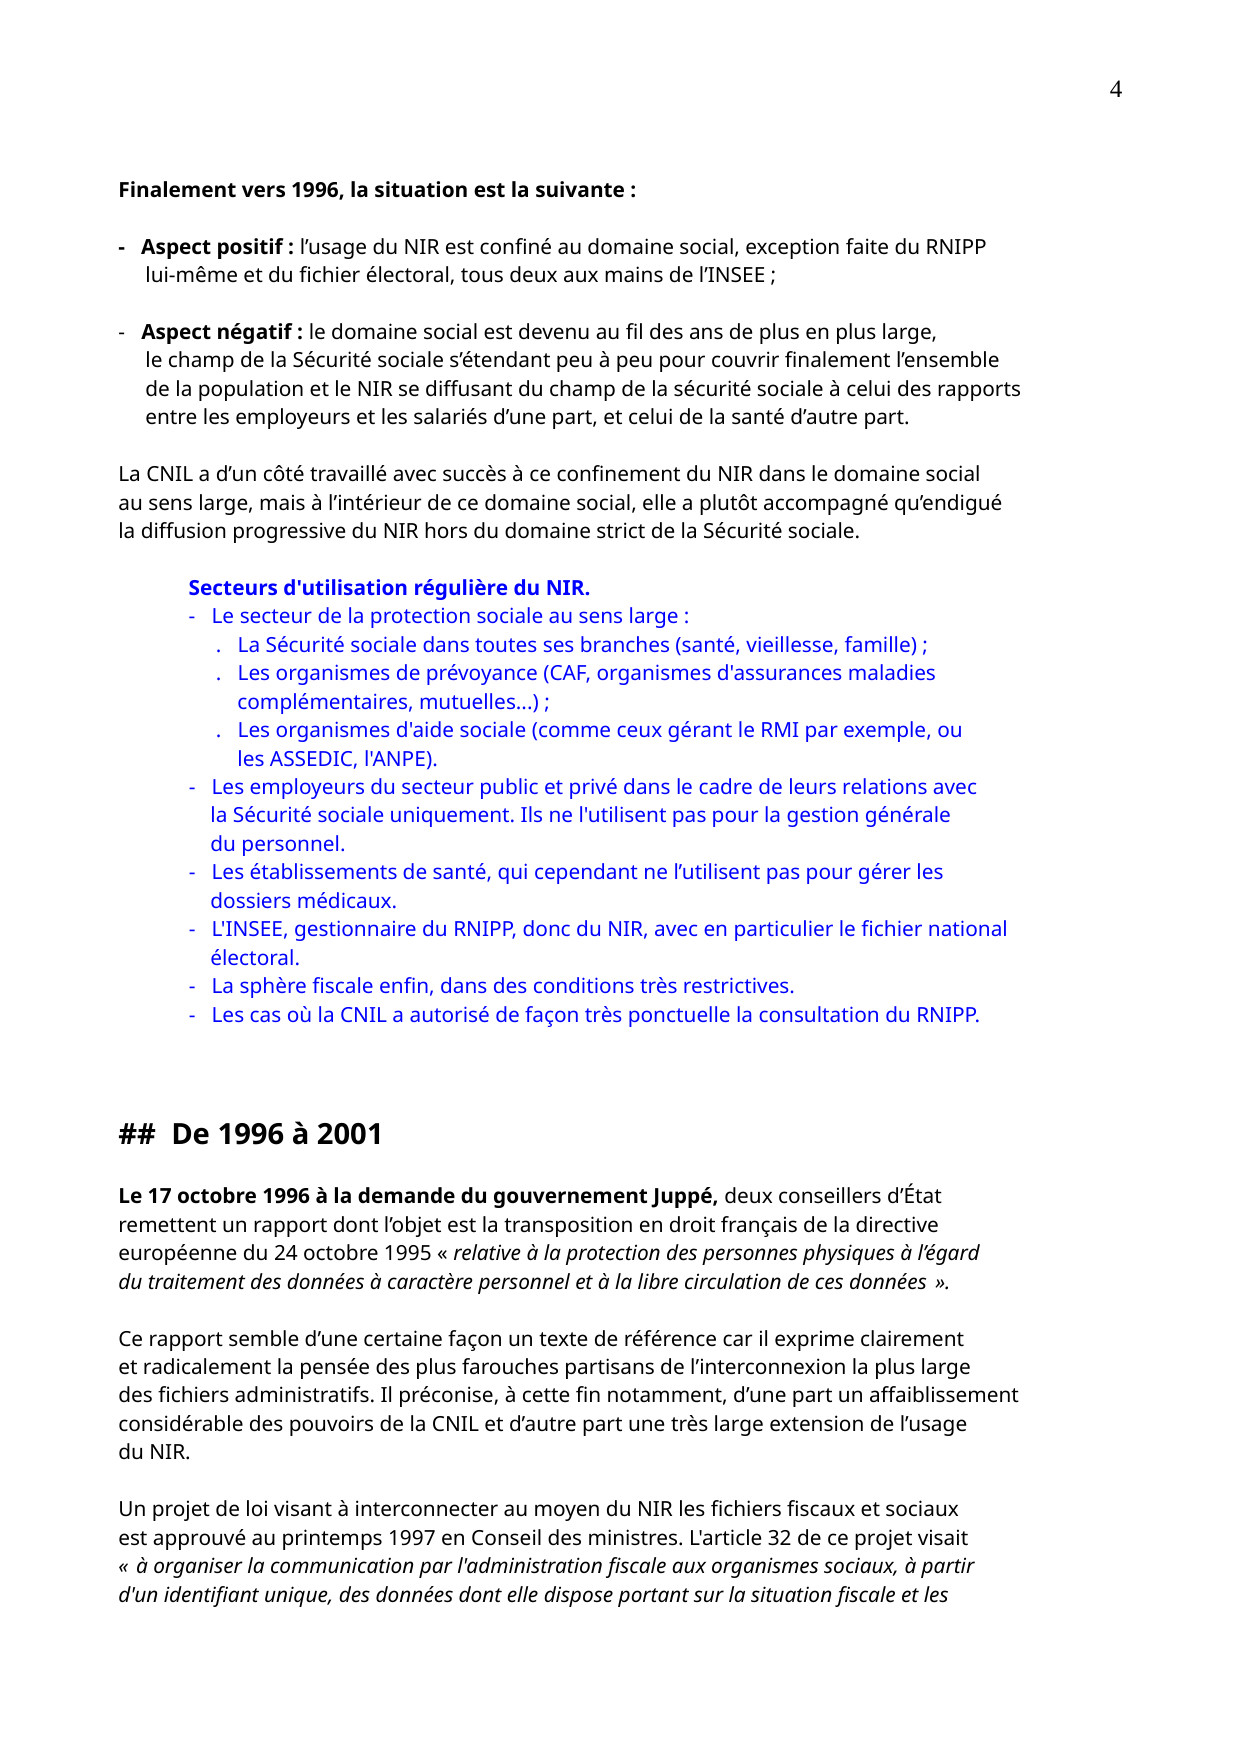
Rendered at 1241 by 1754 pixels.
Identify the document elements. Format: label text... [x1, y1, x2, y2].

text Finalement vers 1996, la situation est la suivante : - Aspect positif : l’usage du NIR est confiné au domaine social, exception faite du RNIPP lui-même et du fichier électoral, tous deux aux mains de l’INSEE ; - Aspect négatif : le domaine social est devenu au fil des ans de plus en plus large, le champ de la Sécurité sociale s’étendant peu à peu pour couvrir finalement l’ensemble de la population et le NIR se diffusant du champ de la sécurité sociale à celui des rapports entre les employeurs et les salariés d’une part, et celui de la santé d’autre part. La CNIL a d’un côté travaillé avec succès à ce confinement du NIR dans le domaine social au sens large, mais à l’intérieur de ce domaine social, elle a plutôt accompagné qu’endigué la diffusion progressive du NIR hors du domaine strict de la Sécurité sociale. Secteurs d'utilisation régulière du NIR. - Le secteur de la protection sociale au sens large : . La Sécurité sociale dans toutes ses branches (santé, vieillesse, famille) ; . Les organismes de prévoyance (CAF, organismes d'assurances maladies complémentaires, mutuelles...) ; . Les organismes d'aide sociale (comme ceux gérant le RMI par exemple, ou les ASSEDIC, l'ANPE). - Les employeurs du secteur public et privé dans le cadre de leurs relations avec la Sécurité sociale uniquement. Ils ne l'utilisent pas pour la gestion générale du personnel. - Les établissements de santé, qui cependant ne l’utilisent pas pour gérer les dossiers médicaux. - L'INSEE, gestionnaire du RNIPP, donc du NIR, avec en particulier le fichier national électoral. - La sphère fiscale enfin, dans des conditions très restrictives. - Les cas où la CNIL a autorisé de façon très ponctuelle la consultation du RNIPP. ## De 1996 à 2001 Le 17 octobre 1996 à la demande du gouvernement Juppé, deux conseillers d’État remettent un rapport dont l’objet est la transposition en droit français de la directive européenne du 24 octobre 1995 « relative à la protection des personnes physiques à l’égard du traitement des données à caractère personnel et à la libre circulation de ces données ». Ce rapport semble d’une certaine façon un texte de référence car il exprime clairement et radicalement la pensée des plus farouches partisans de l’interconnexion la plus large des fichiers administratifs. Il préconise, à cette fin notamment, d’une part un affaiblissement considérable des pouvoirs de la CNIL et d’autre part une très large extension de l’usage du NIR. Un projet de loi visant à interconnecter au moyen du NIR les fichiers fiscaux et sociaux est approuvé au printemps 1997 en Conseil des ministres. L'article 32 de ce projet visait « à organiser la communication par l'administration fiscale aux organismes sociaux, à partir d'un identifiant unique, des données dont elle dispose portant sur la situation fiscale et les [118, 118, 1122, 1608]
